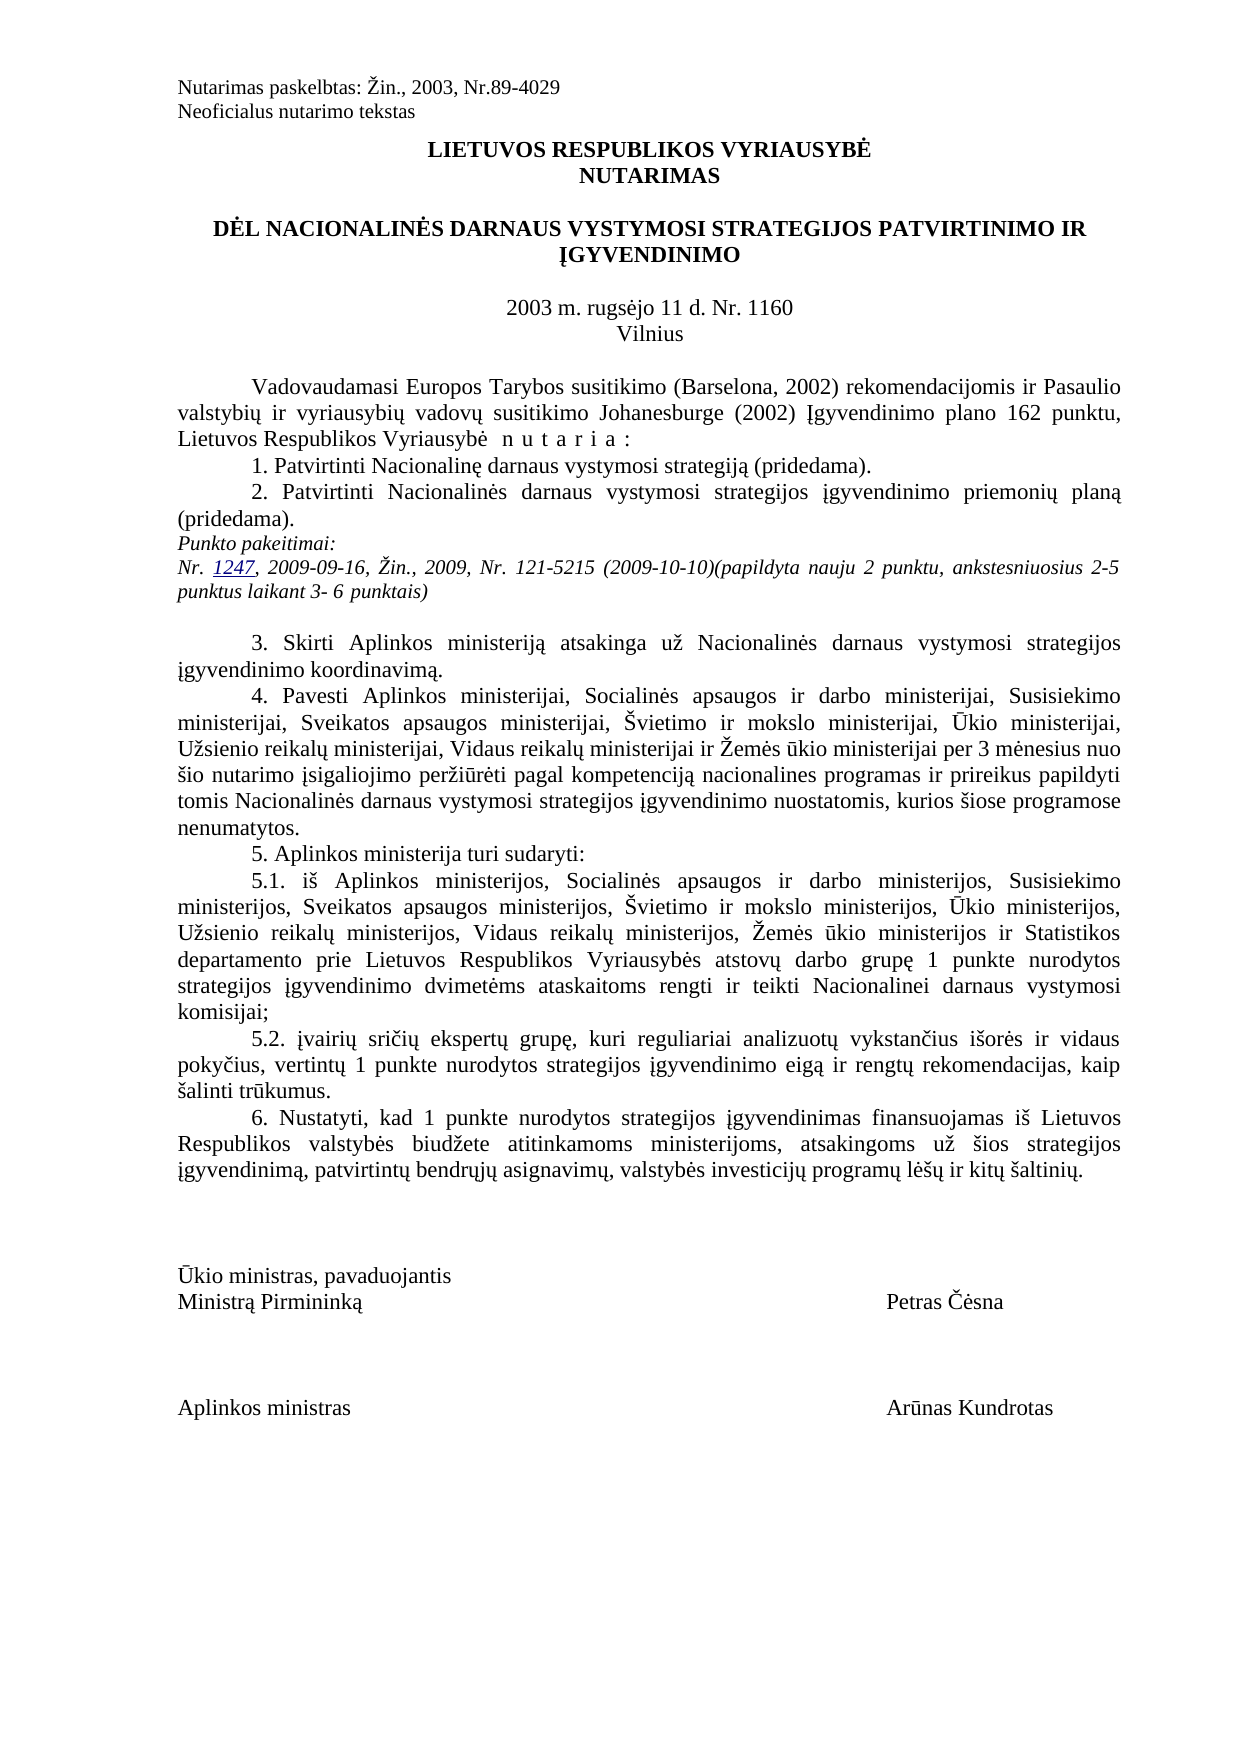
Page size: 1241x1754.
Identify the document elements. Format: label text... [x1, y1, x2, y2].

subtitle DĖL NACIONALINĖS DARNAUS VYSTYMOSI STRATEGIJOS paTVIRTINIMO IR ĮGYVENDINIMO [177, 215, 1122, 267]
text Nutarimas paskelbtas: Žin., 2003, Nr.89-4029 [177, 75, 1122, 99]
text Aplinkos ministras Arūnas Kundrotas [177, 1394, 1122, 1420]
text 5.2. įvairių sričių ekspertų grupę, kuri reguliariai analizuotų vykstančius išorės ir vidaus pokyčius, vertintų 1 punkte nurodytos strategijos įgyvendinimo eigą ir rengtų rekomendacijas, kaip šalinti trūkumus. [177, 1025, 1122, 1104]
text 4. Pavesti Aplinkos ministerijai, Socialinės apsaugos ir darbo ministerijai, Susisiekimo ministerijai, Sveikatos apsaugos ministerijai, Švietimo ir mokslo ministerijai, Ūkio ministerijai, Užsienio reikalų ministerijai, Vidaus reikalų ministerijai ir Žemės ūkio ministerijai per 3 mėnesius nuo šio nutarimo įsigaliojimo peržiūrėti pagal kompetenciją nacionalines programas ir prireikus papildyti tomis Nacionalinės darnaus vystymosi strategijos įgyvendinimo nuostatomis, kurios šiose programose nenumatytos. [177, 682, 1122, 840]
text nutarimas [177, 162, 1122, 188]
text Ūkio ministras, pavaduojantis [177, 1262, 1122, 1288]
text 5. Aplinkos ministerija turi sudaryti: [177, 840, 1122, 867]
text 5.1. iš Aplinkos ministerijos, Socialinės apsaugos ir darbo ministerijos, Susisiekimo ministerijos, Sveikatos apsaugos ministerijos, Švietimo ir mokslo ministerijos, Ūkio ministerijos, Užsienio reikalų ministerijos, Vidaus reikalų ministerijos, Žemės ūkio ministerijos ir Statistikos departamento prie Lietuvos Respublikos Vyriausybės atstovų darbo grupę 1 punkte nurodytos strategijos įgyvendinimo dvimetėms ataskaitoms rengti ir teikti Nacionalinei darnaus vystymosi komisijai; [177, 867, 1122, 1025]
text Neoficialus nutarimo tekstas [177, 99, 1122, 123]
text Vilnius [177, 320, 1122, 346]
subtitle Lietuvos Respublikos Vyriausybė [177, 136, 1122, 162]
text Punkto pakeitimai: [177, 531, 1122, 555]
text 3. Skirti Aplinkos ministeriją atsakinga už Nacionalinės darnaus vystymosi strategijos įgyvendinimo koordinavimą. [177, 629, 1122, 682]
text Ministrą Pirmininką Petras Čėsna [177, 1288, 1122, 1315]
text 1. Patvirtinti Nacionalinę darnaus vystymosi strategiją (pridedama). [177, 452, 1122, 478]
text 6. Nustatyti, kad 1 punkte nurodytos strategijos įgyvendinimas finansuojamas iš Lietuvos Respublikos valstybės biudžete atitinkamoms ministerijoms, atsakingoms už šios strategijos įgyvendinimą, patvirtintų bendrųjų asignavimų, valstybės investicijų programų lėšų ir kitų šaltinių. [177, 1104, 1122, 1183]
text 2. Patvirtinti Nacionalinės darnaus vystymosi strategijos įgyvendinimo priemonių planą (pridedama). [177, 478, 1122, 531]
text 2003 m. rugsėjo 11 d. Nr. 1160 [177, 294, 1122, 320]
text Nr. 1247, 2009-09-16, Žin., 2009, Nr. 121-5215 (2009-10-10)(papildyta nauju 2 punktu, ankstesniuosius 2-5 punktus laikant 3- 6 punktais) [177, 555, 1122, 603]
text Vadovaudamasi Europos Tarybos susitikimo (Barselona, 2002) rekomendacijomis ir Pasaulio valstybių ir vyriausybių vadovų susitikimo Johanesburge (2002) Įgyvendinimo plano 162 punktu, Lietuvos Respublikos Vyriausybė nutaria: [177, 373, 1122, 452]
